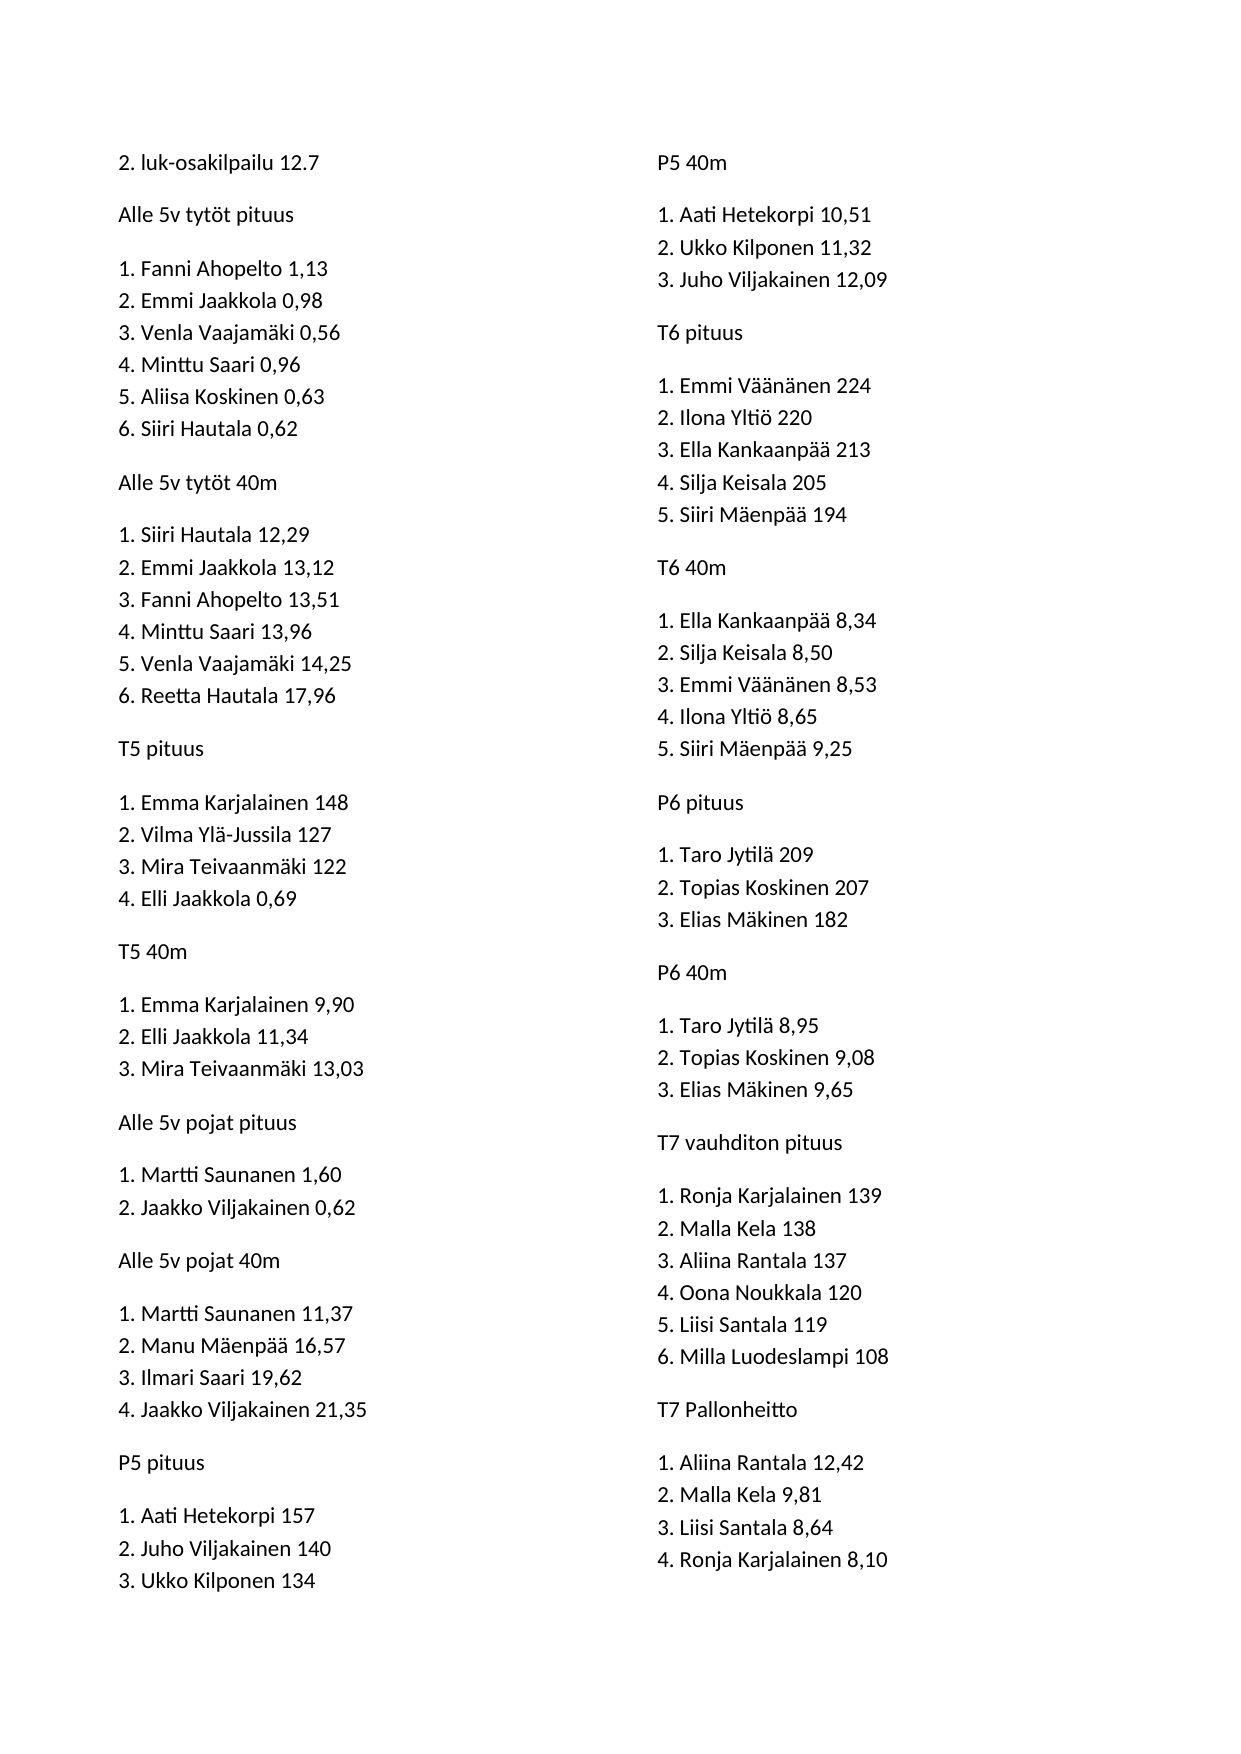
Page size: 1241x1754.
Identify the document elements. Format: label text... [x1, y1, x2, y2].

text 1. Aati Hetekorpi 157 2. Juho Viljakainen 140 3. Ukko Kilponen 134 [118, 1501, 583, 1594]
text P6 40m [657, 958, 1122, 986]
text 1. Ronja Karjalainen 139 2. Malla Kela 138 3. Aliina Rantala 137 4. Oona Noukkala 120 5. Liisi Santala 119 6. Milla Luodeslampi 108 [657, 1181, 1122, 1370]
text T7 Pallonheitto [657, 1395, 1122, 1423]
text 1. Emma Karjalainen 9,90 2. Elli Jaakkola 11,34 3. Mira Teivaanmäki 13,03 [118, 990, 583, 1083]
text Alle 5v tytöt 40m [118, 468, 583, 496]
text T5 pituus [118, 734, 583, 763]
text 1. Martti Saunanen 11,37 2. Manu Mäenpää 16,57 3. Ilmari Saari 19,62 4. Jaakko Viljakainen 21,35 [118, 1299, 583, 1423]
text 1. Ella Kankaanpää 8,34 2. Silja Keisala 8,50 3. Emmi Väänänen 8,53 4. Ilona Yltiö 8,65 5. Siiri Mäenpää 9,25 [657, 606, 1122, 763]
text 1. Siiri Hautala 12,29 2. Emmi Jaakkola 13,12 3. Fanni Ahopelto 13,51 4. Minttu Saari 13,96 5. Venla Vaajamäki 14,25 6. Reetta Hautala 17,96 [118, 521, 583, 709]
text Alle 5v tytöt pituus [118, 201, 583, 229]
text 1. Emmi Väänänen 224 2. Ilona Yltiö 220 3. Ella Kankaanpää 213 4. Silja Keisala 205 5. Siiri Mäenpää 194 [657, 371, 1122, 528]
text 1. Aliina Rantala 12,42 2. Malla Kela 9,81 3. Liisi Santala 8,64 4. Ronja Karjalainen 8,10 [657, 1448, 1122, 1573]
text 2. luk-osakilpailu 12.7 [118, 148, 583, 176]
text 1. Aati Hetekorpi 10,51 2. Ukko Kilponen 11,32 3. Juho Viljakainen 12,09 [657, 201, 1122, 293]
text 1. Martti Saunanen 1,60 2. Jaakko Viljakainen 0,62 [118, 1161, 583, 1221]
text P5 pituus [118, 1448, 583, 1476]
text 1. Taro Jytilä 8,95 2. Topias Koskinen 9,08 3. Elias Mäkinen 9,65 [657, 1011, 1122, 1103]
text T6 40m [657, 553, 1122, 581]
text 1. Taro Jytilä 209 2. Topias Koskinen 207 3. Elias Mäkinen 182 [657, 841, 1122, 933]
text Alle 5v pojat 40m [118, 1246, 583, 1274]
text 1. Emma Karjalainen 148 2. Vilma Ylä-Jussila 127 3. Mira Teivaanmäki 122 4. Elli Jaakkola 0,69 [118, 788, 583, 912]
text 1. Fanni Ahopelto 1,13 2. Emmi Jaakkola 0,98 3. Venla Vaajamäki 0,56 4. Minttu Saari 0,96 5. Aliisa Koskinen 0,63 6. Siiri Hautala 0,62 [118, 254, 583, 443]
text T7 vauhditon pituus [657, 1128, 1122, 1156]
text T5 40m [118, 937, 583, 965]
text Alle 5v pojat pituus [118, 1108, 583, 1136]
text P6 pituus [657, 788, 1122, 816]
text T6 pituus [657, 318, 1122, 346]
text P5 40m [657, 148, 1122, 176]
